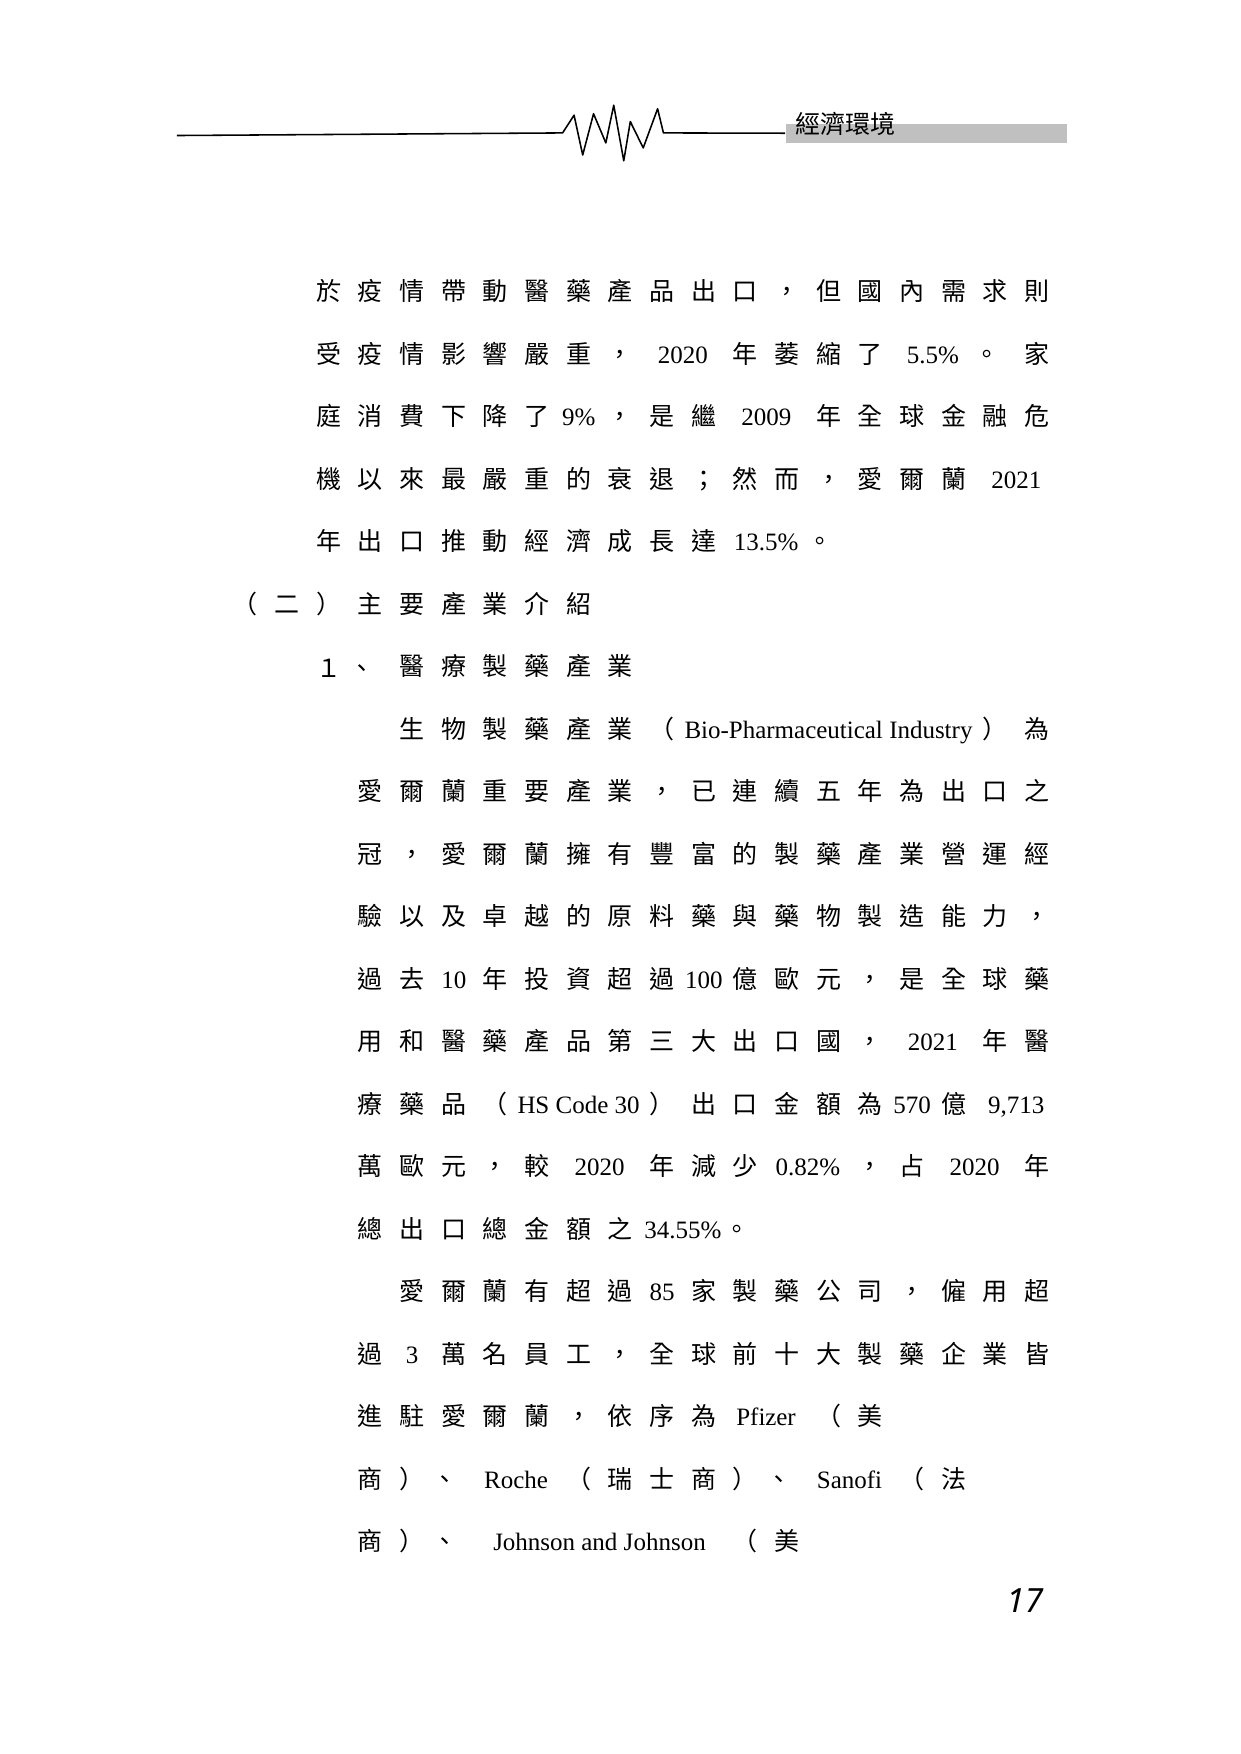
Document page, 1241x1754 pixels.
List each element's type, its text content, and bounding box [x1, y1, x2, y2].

text 於疫情帶動醫藥產品出口，但國內需求則受疫情影響嚴重，2020年萎縮了5.5%。家庭消費下降了9%，是繼2009年全球金融危機以來最嚴重的衰退；然而，愛爾蘭2021年出口推動經濟成長達13.5%。 [281, 250, 1058, 563]
text １、醫療製藥產業 [281, 625, 1058, 688]
text 愛爾蘭有超過85家製藥公司，僱用超過3萬名員工，全球前十大製藥企業皆進駐愛爾蘭，依序為Pfizer（美商）、Roche（瑞士商）、Sanofi（法商）、Johnson and Johnson（美 [330, 1250, 1058, 1563]
text 生物製藥產業（Bio-Pharmaceutical Industry）為愛爾蘭重要產業，已連續五年為出口之冠，愛爾蘭擁有豐富的製藥產業營運經驗以及卓越的原料藥與藥物製造能力，過去10年投資超過100億歐元，是全球藥用和醫藥產品第三大出口國，2021年醫療藥品（HS Code 30）出口金額為570億9,713萬歐元，較2020年減少0.82%，占2020年總出口總金額之34.55%。 [330, 688, 1058, 1250]
text （二）主要產業介紹 [207, 563, 1058, 625]
